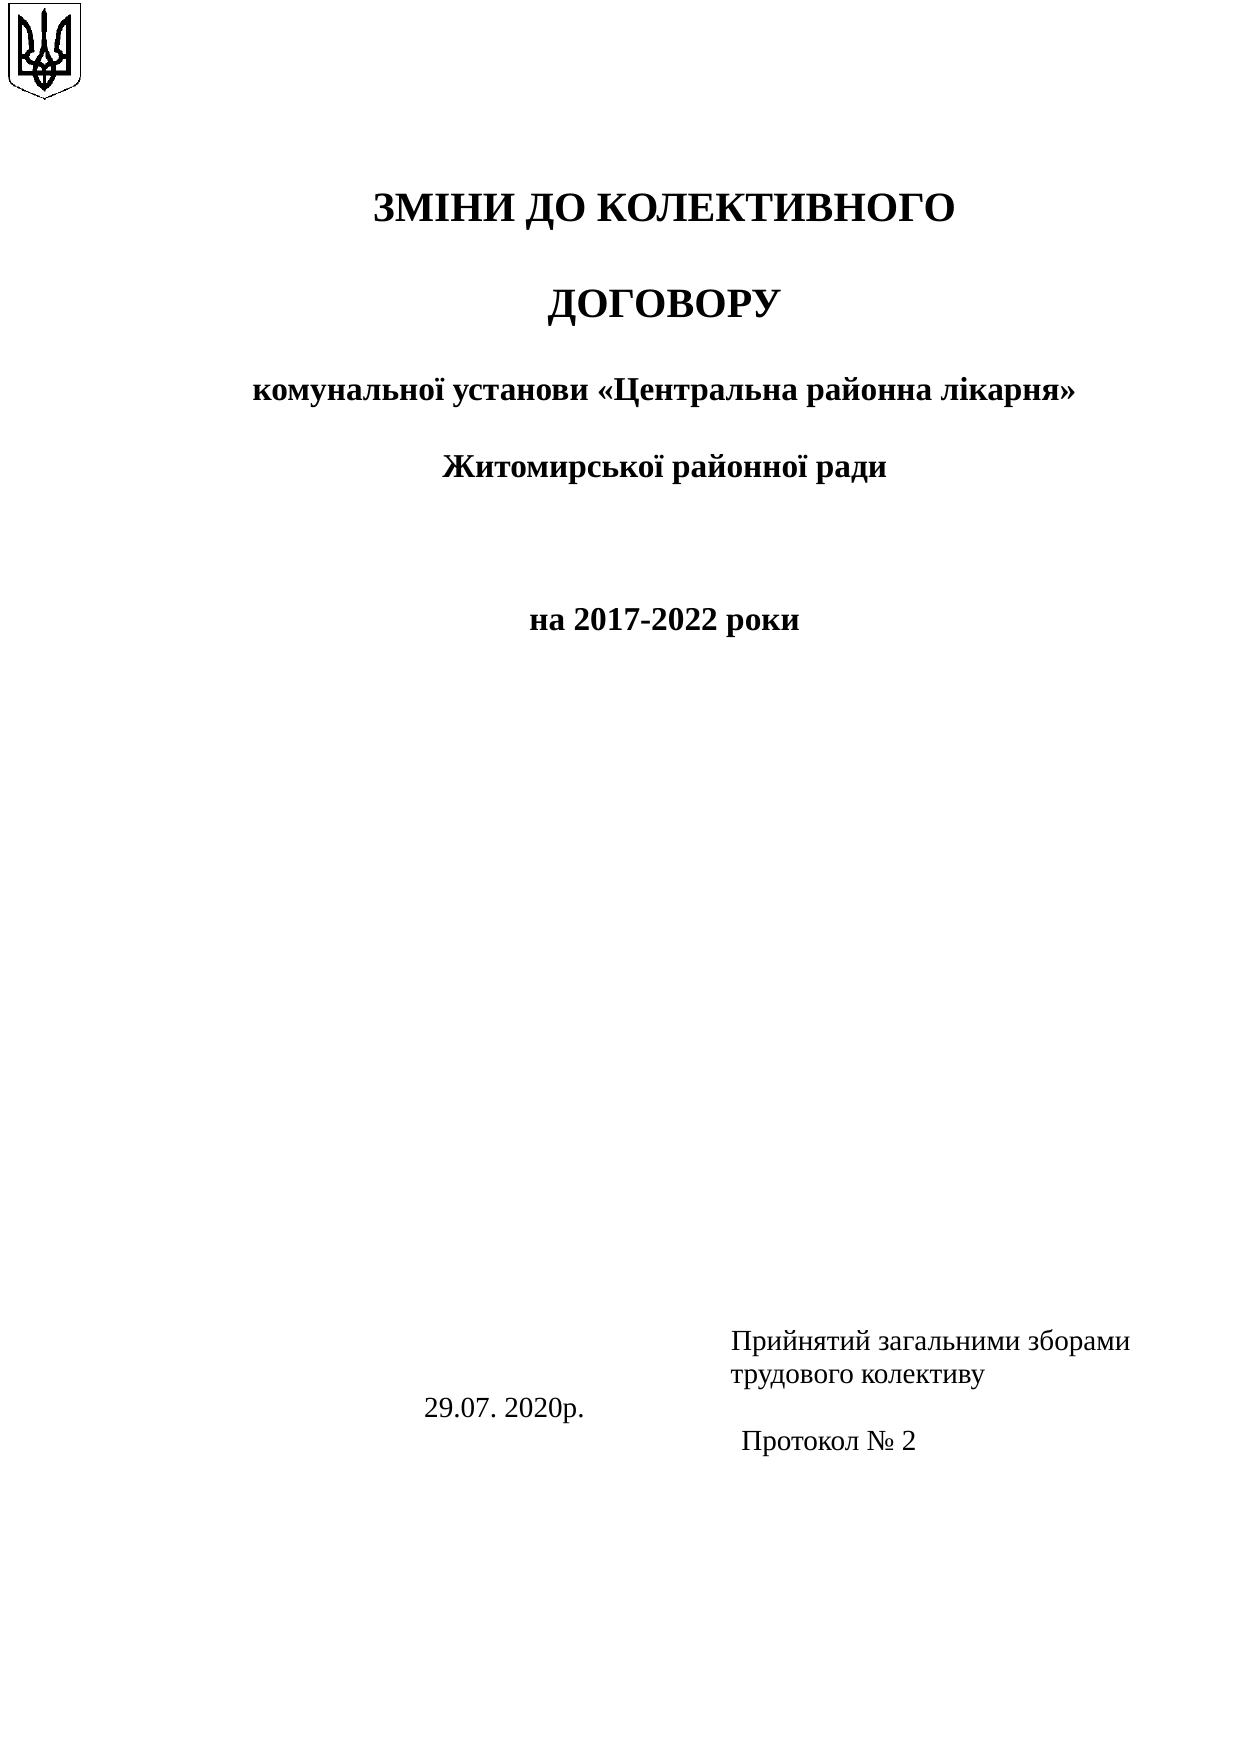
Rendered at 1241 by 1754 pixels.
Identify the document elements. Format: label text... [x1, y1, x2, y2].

text Прийнятий загальними зборами [148, 1323, 1181, 1356]
text комунальної установи «Центральна районна лікарня» [148, 369, 1181, 408]
text ДОГОВОРУ [148, 278, 1181, 326]
text трудового колективу [148, 1356, 1181, 1390]
text Протокол № 2 [148, 1423, 1181, 1457]
picture [0, 0, 89, 107]
text ЗМІНИ ДО КОЛЕКТИВНОГО [148, 182, 1181, 230]
text на 2017-2022 роки [148, 599, 1181, 638]
text Житомирської районної ради [148, 446, 1181, 484]
text 29.07. 2020р. [148, 1390, 1181, 1423]
